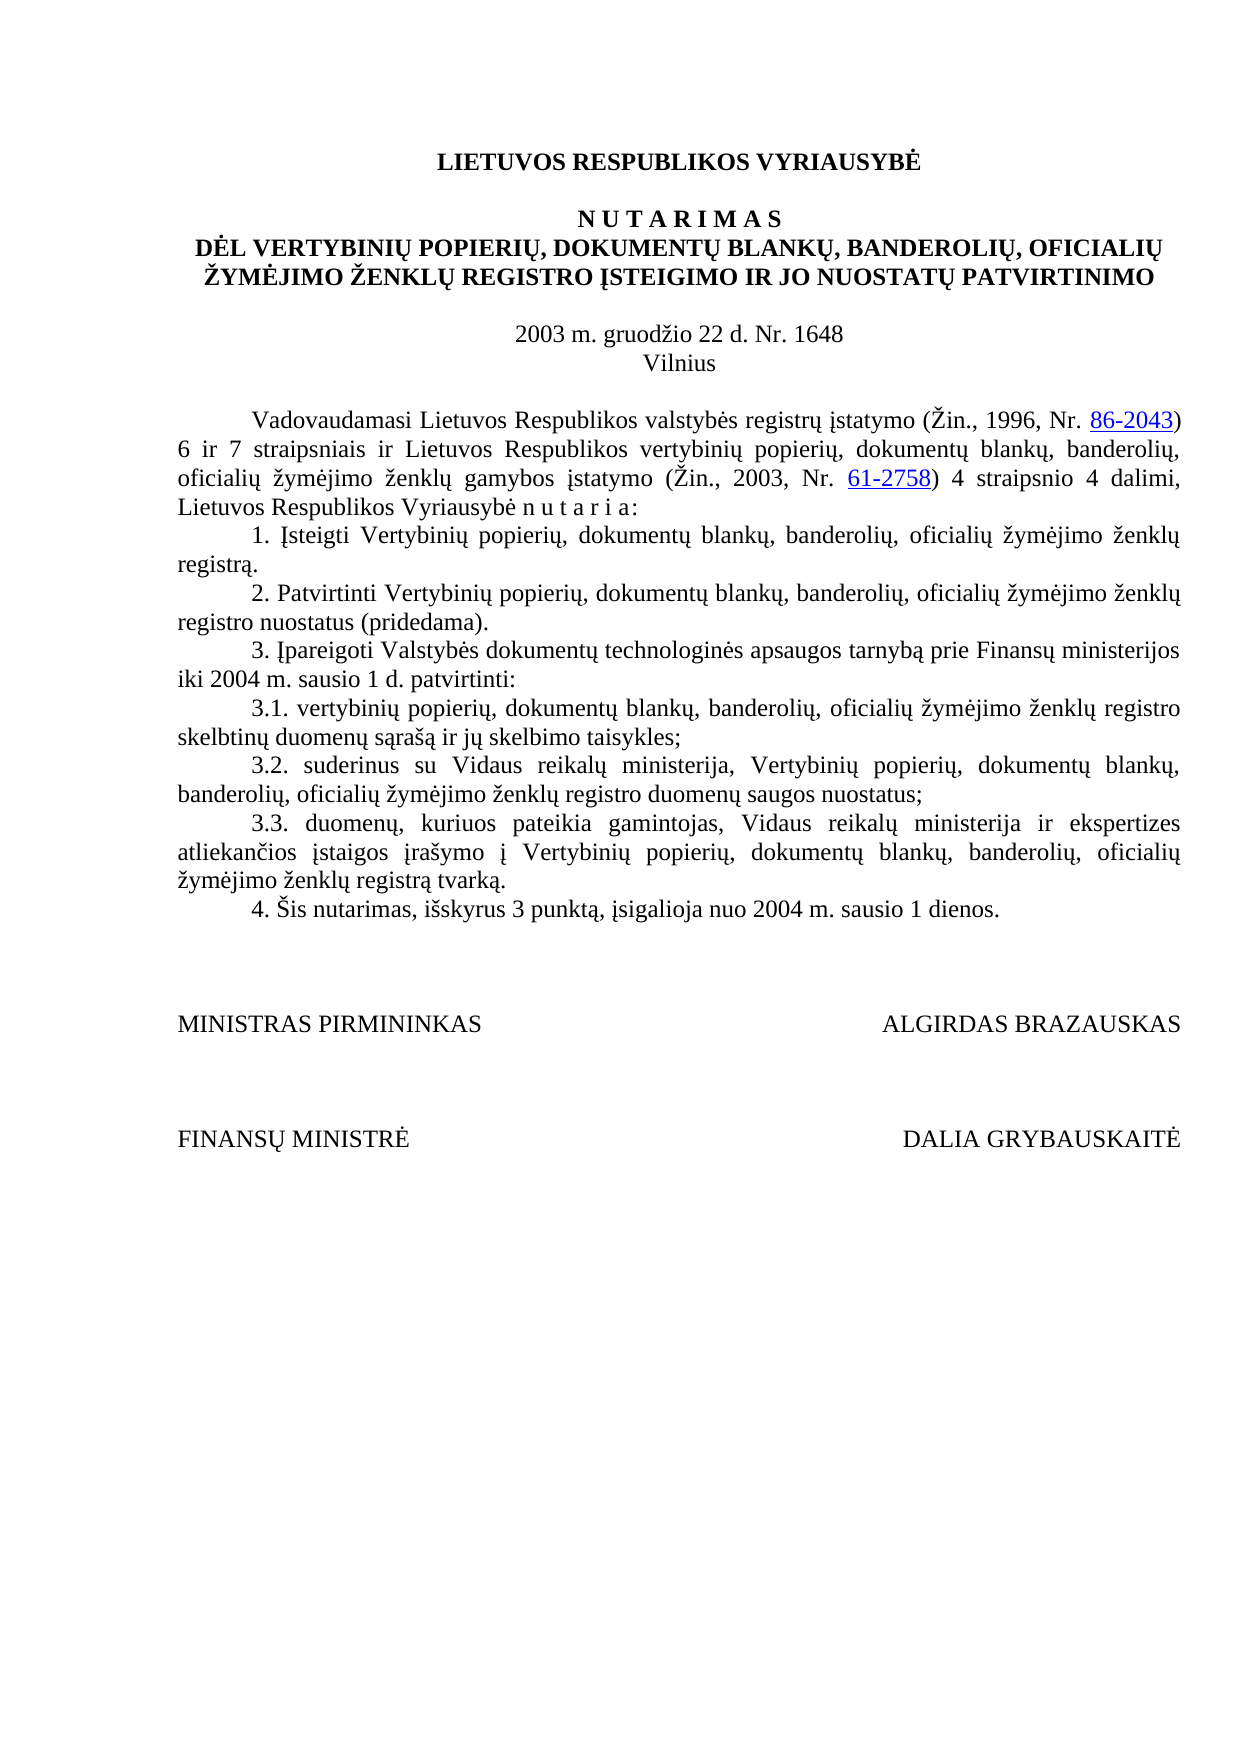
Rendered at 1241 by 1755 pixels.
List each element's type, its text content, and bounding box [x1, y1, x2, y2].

text N U T A R I M A S [177, 204, 1181, 233]
text MINISTRAS PIRMININKAS ALGIRDAS BRAZAUSKAS [177, 1009, 1181, 1038]
text FINANSŲ MINISTRĖ DALIA GRYBAUSKAITĖ [177, 1124, 1181, 1153]
text Vilnius [177, 348, 1181, 377]
text 1. Įsteigti Vertybinių popierių, dokumentų blankų, banderolių, oficialių žymėjimo ženklų registrą. [177, 521, 1181, 578]
text LIETUVOS RESPUBLIKOS VYRIAUSYBĖ [177, 147, 1181, 176]
text 4. Šis nutarimas, išskyrus 3 punktą, įsigalioja nuo 2004 m. sausio 1 dienos. [177, 894, 1181, 923]
text 2003 m. gruodžio 22 d. Nr. 1648 [177, 319, 1181, 348]
text 3.3. duomenų, kuriuos pateikia gamintojas, Vidaus reikalų ministerija ir ekspertizes atliekančios įstaigos įrašymo į Vertybinių popierių, dokumentų blankų, banderolių, oficialių žymėjimo ženklų registrą tvarką. [177, 808, 1181, 894]
text 2. Patvirtinti Vertybinių popierių, dokumentų blankų, banderolių, oficialių žymėjimo ženklų registro nuostatus (pridedama). [177, 578, 1181, 636]
text 3. Įpareigoti Valstybės dokumentų technologinės apsaugos tarnybą prie Finansų ministerijos iki 2004 m. sausio 1 d. patvirtinti: [177, 636, 1181, 693]
text DĖL VERTYBINIŲ POPIERIŲ, DOKUMENTŲ BLANKŲ, BANDEROLIŲ, OFICIALIŲ ŽYMĖJIMO ŽENKLŲ REGISTRO ĮSTEIGIMO IR JO NUOSTATŲ PATVIRTINIMO [177, 233, 1181, 291]
text 3.1. vertybinių popierių, dokumentų blankų, banderolių, oficialių žymėjimo ženklų registro skelbtinų duomenų sąrašą ir jų skelbimo taisykles; [177, 693, 1181, 751]
text Vadovaudamasi Lietuvos Respublikos valstybės registrų įstatymo (Žin., 1996, Nr. 86-2043) 6 ir 7 straipsniais ir Lietuvos Respublikos vertybinių popierių, dokumentų blankų, banderolių, oficialių žymėjimo ženklų gamybos įstatymo (Žin., 2003, Nr. 61-2758) 4 straipsnio 4 dalimi, Lietuvos Respublikos Vyriausybė nutaria: [177, 406, 1181, 521]
text 3.2. suderinus su Vidaus reikalų ministerija, Vertybinių popierių, dokumentų blankų, banderolių, oficialių žymėjimo ženklų registro duomenų saugos nuostatus; [177, 751, 1181, 808]
